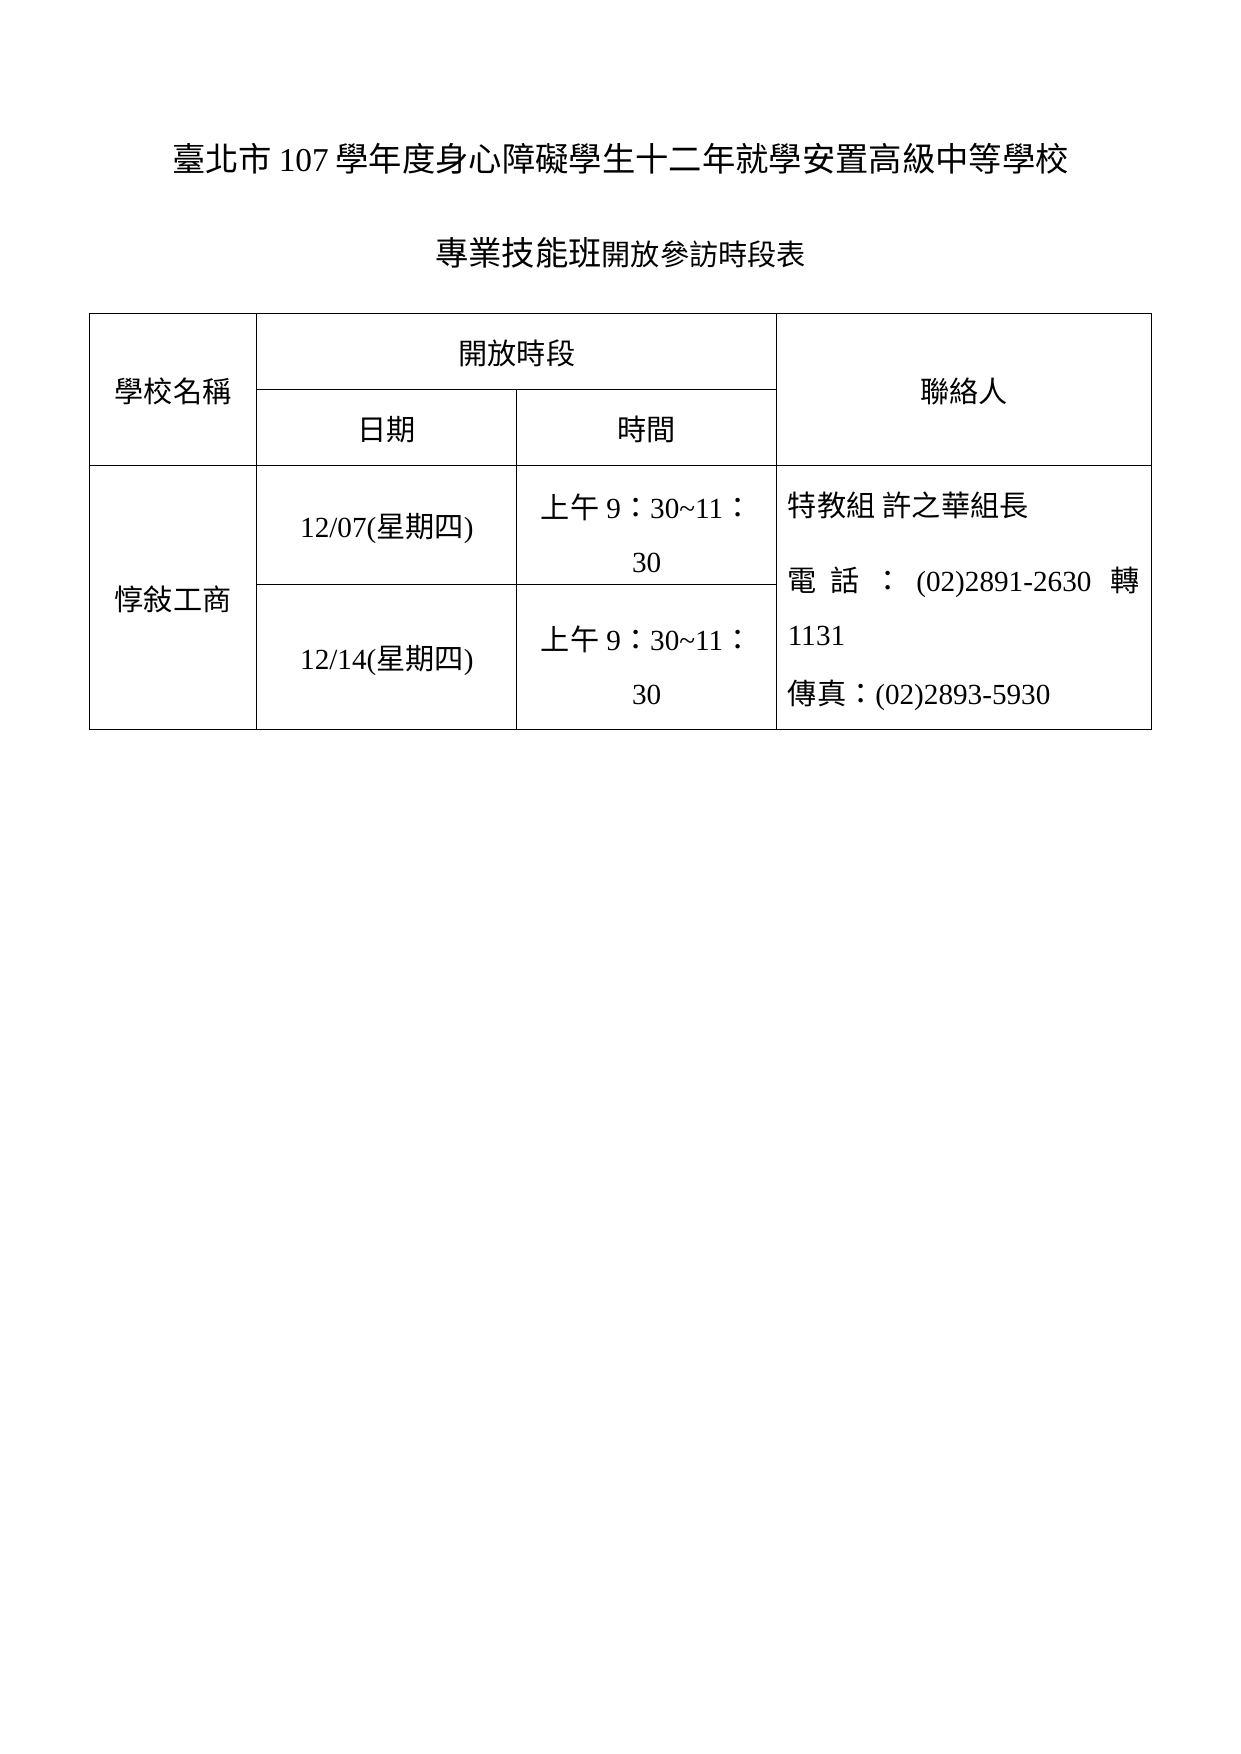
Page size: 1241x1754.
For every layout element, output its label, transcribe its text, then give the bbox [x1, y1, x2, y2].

table_header 開放時段 [257, 314, 776, 389]
text 臺北市107學年度身心障礙學生十二年就學安置高級中等學校 [118, 119, 1122, 194]
table_cell 上午 9：30~11：30 [517, 585, 776, 729]
table_cell 12/07(星期四) [257, 466, 516, 583]
table_cell 惇敍工商 [90, 466, 256, 729]
table_cell 12/14(星期四) [257, 585, 516, 729]
table_cell 時間 [517, 390, 776, 465]
table_cell 特教組 許之華組長 電話：(02)2891-2630轉1131 傳真：(02)2893-5930 [777, 466, 1151, 729]
text 專業技能班開放參訪時段表 [118, 213, 1122, 288]
table_header 學校名稱 [90, 314, 256, 465]
table_header 聯絡人 [777, 314, 1151, 465]
table_cell 上午 9：30~11：30 [517, 466, 776, 583]
table_cell 日期 [257, 390, 516, 465]
